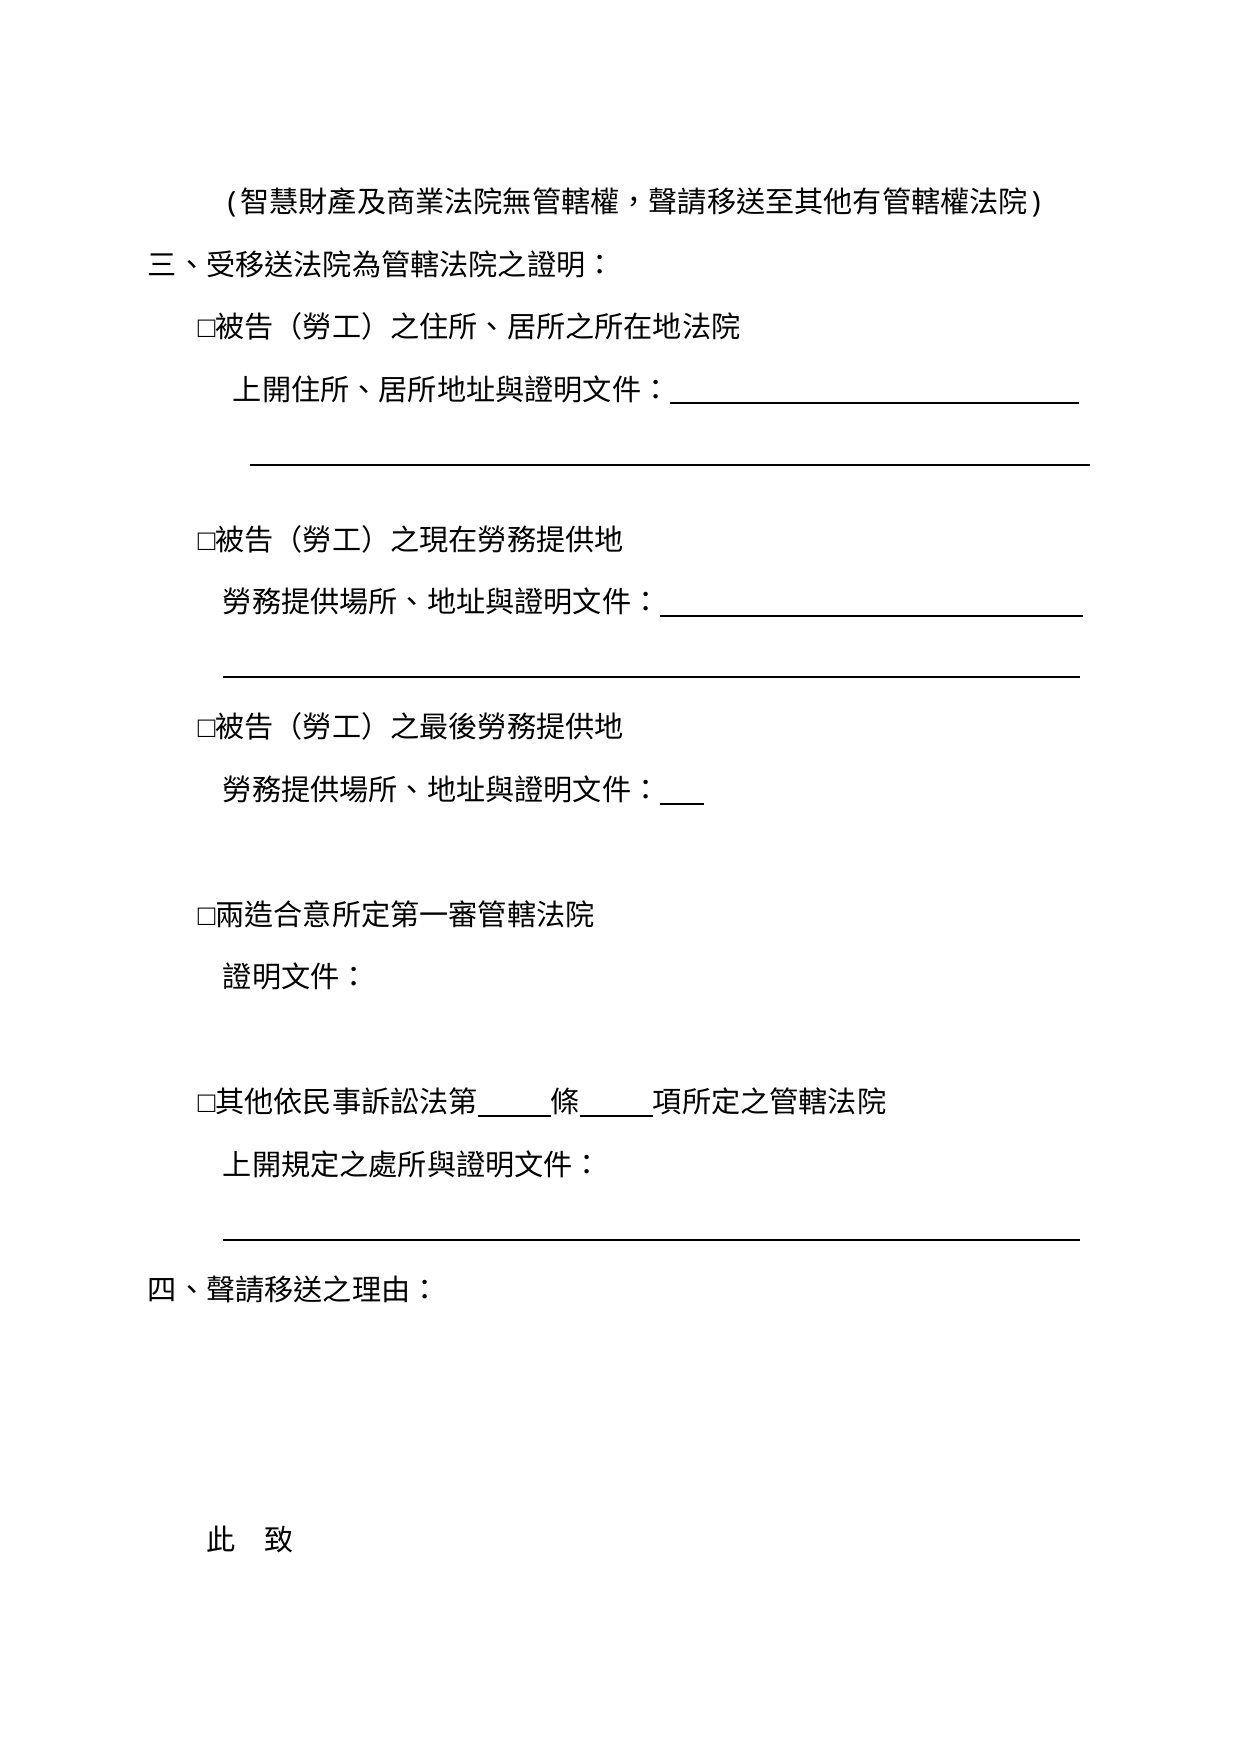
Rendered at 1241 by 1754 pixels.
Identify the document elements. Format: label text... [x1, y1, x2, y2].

text 三、受移送法院為管轄法院之證明： [148, 221, 1092, 283]
text □被告（勞工）之住所、居所之所在地法院 [198, 283, 1092, 346]
text 證明文件： [223, 933, 1092, 996]
text □被告（勞工）之現在勞務提供地 [198, 496, 1092, 558]
text 勞務提供場所、地址與證明文件： [223, 746, 1092, 808]
text (智慧財產及商業法院無管轄權，聲請移送至其他有管轄權法院) [223, 158, 1092, 221]
text □被告（勞工）之最後勞務提供地 [198, 683, 1092, 746]
text 上開住所、居所地址與證明文件： [198, 346, 1092, 408]
text 此 致 [148, 1496, 1092, 1558]
text □其他依民事訴訟法第 條 項所定之管轄法院 [198, 1058, 1092, 1121]
text □兩造合意所定第一審管轄法院 [198, 871, 1092, 933]
text 勞務提供場所、地址與證明文件： [223, 558, 1092, 621]
text 四、聲請移送之理由： [148, 1246, 1092, 1308]
text 上開規定之處所與證明文件： [223, 1121, 1092, 1183]
